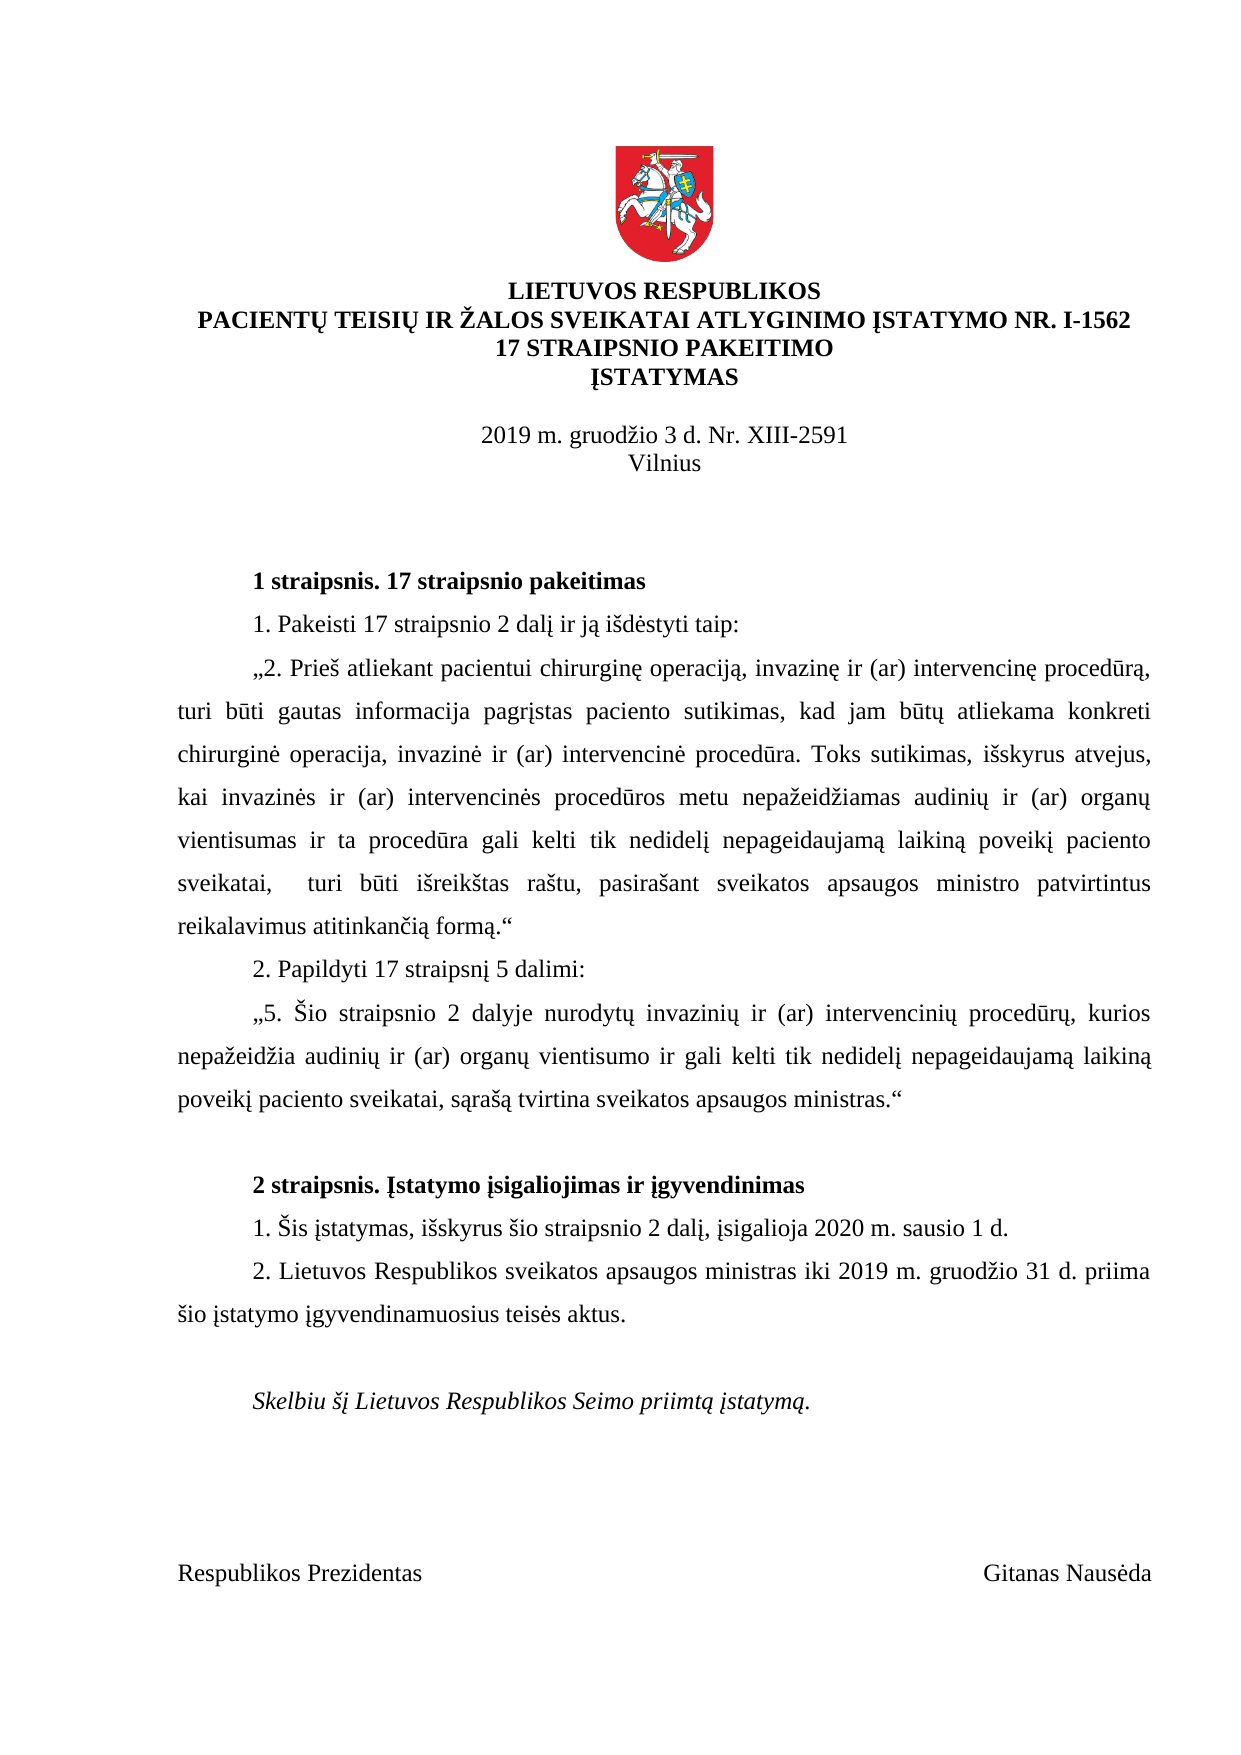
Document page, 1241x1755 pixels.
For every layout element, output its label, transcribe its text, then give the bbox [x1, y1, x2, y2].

text 2. Papildyti 17 straipsnį 5 dalimi: [177, 954, 1152, 983]
text 1. Pakeisti 17 straipsnio 2 dalį ir ją išdėstyti taip: [177, 609, 1152, 638]
text Vilnius [177, 448, 1152, 477]
text Skelbiu šį Lietuvos Respublikos Seimo priimtą įstatymą. [177, 1386, 1152, 1414]
text 2. Lietuvos Respublikos sveikatos apsaugos ministras iki 2019 m. gruodžio 31 d. priima šio įstatymo įgyvendinamuosius teisės aktus. [177, 1256, 1152, 1328]
text „2. Prieš atliekant pacientui chirurginę operaciją, invazinę ir (ar) intervencinę procedūrą, turi būti gautas informacija pagrįstas paciento sutikimas, kad jam būtų atliekama konkreti chirurginė operacija, invazinė ir (ar) intervencinė procedūra. Toks sutikimas, išskyrus atvejus, kai invazinės ir (ar) intervencinės procedūros metu nepažeidžiamas audinių ir (ar) organų vientisumas ir ta procedūra gali kelti tik nedidelį nepageidaujamą laikiną poveikį paciento sveikatai, turi būti išreikštas raštu, pasirašant sveikatos apsaugos ministro patvirtintus reikalavimus atitinkančią formą.“ [177, 653, 1152, 940]
text 2 straipsnis. Įstatymo įsigaliojimas ir įgyvendinimas [177, 1170, 1152, 1199]
text PACIENTŲ TEISIŲ IR ŽALOS SVEIKATAI ATLYGINIMO ĮSTATYMO NR. I-1562 17 STRAIPSNIO PAKEITIMO [177, 305, 1152, 362]
text „5. Šio straipsnio 2 dalyje nurodytų invazinių ir (ar) intervencinių procedūrų, kurios nepažeidžia audinių ir (ar) organų vientisumo ir gali kelti tik nedidelį nepageidaujamą laikiną poveikį paciento sveikatai, sąrašą tvirtina sveikatos apsaugos ministras.“ [177, 998, 1152, 1113]
text 1 straipsnis. 17 straipsnio pakeitimas [177, 566, 1152, 595]
text Respublikos Prezidentas Gitanas Nausėda [177, 1558, 1152, 1587]
text ĮSTATYMAS [177, 362, 1152, 391]
text 1. Šis įstatymas, išskyrus šio straipsnio 2 dalį, įsigalioja 2020 m. sausio 1 d. [177, 1213, 1152, 1242]
text LIETUVOS RESPUBLIKOS [177, 276, 1152, 305]
text 2019 m. gruodžio 3 d. Nr. XIII-2591 [177, 420, 1152, 448]
